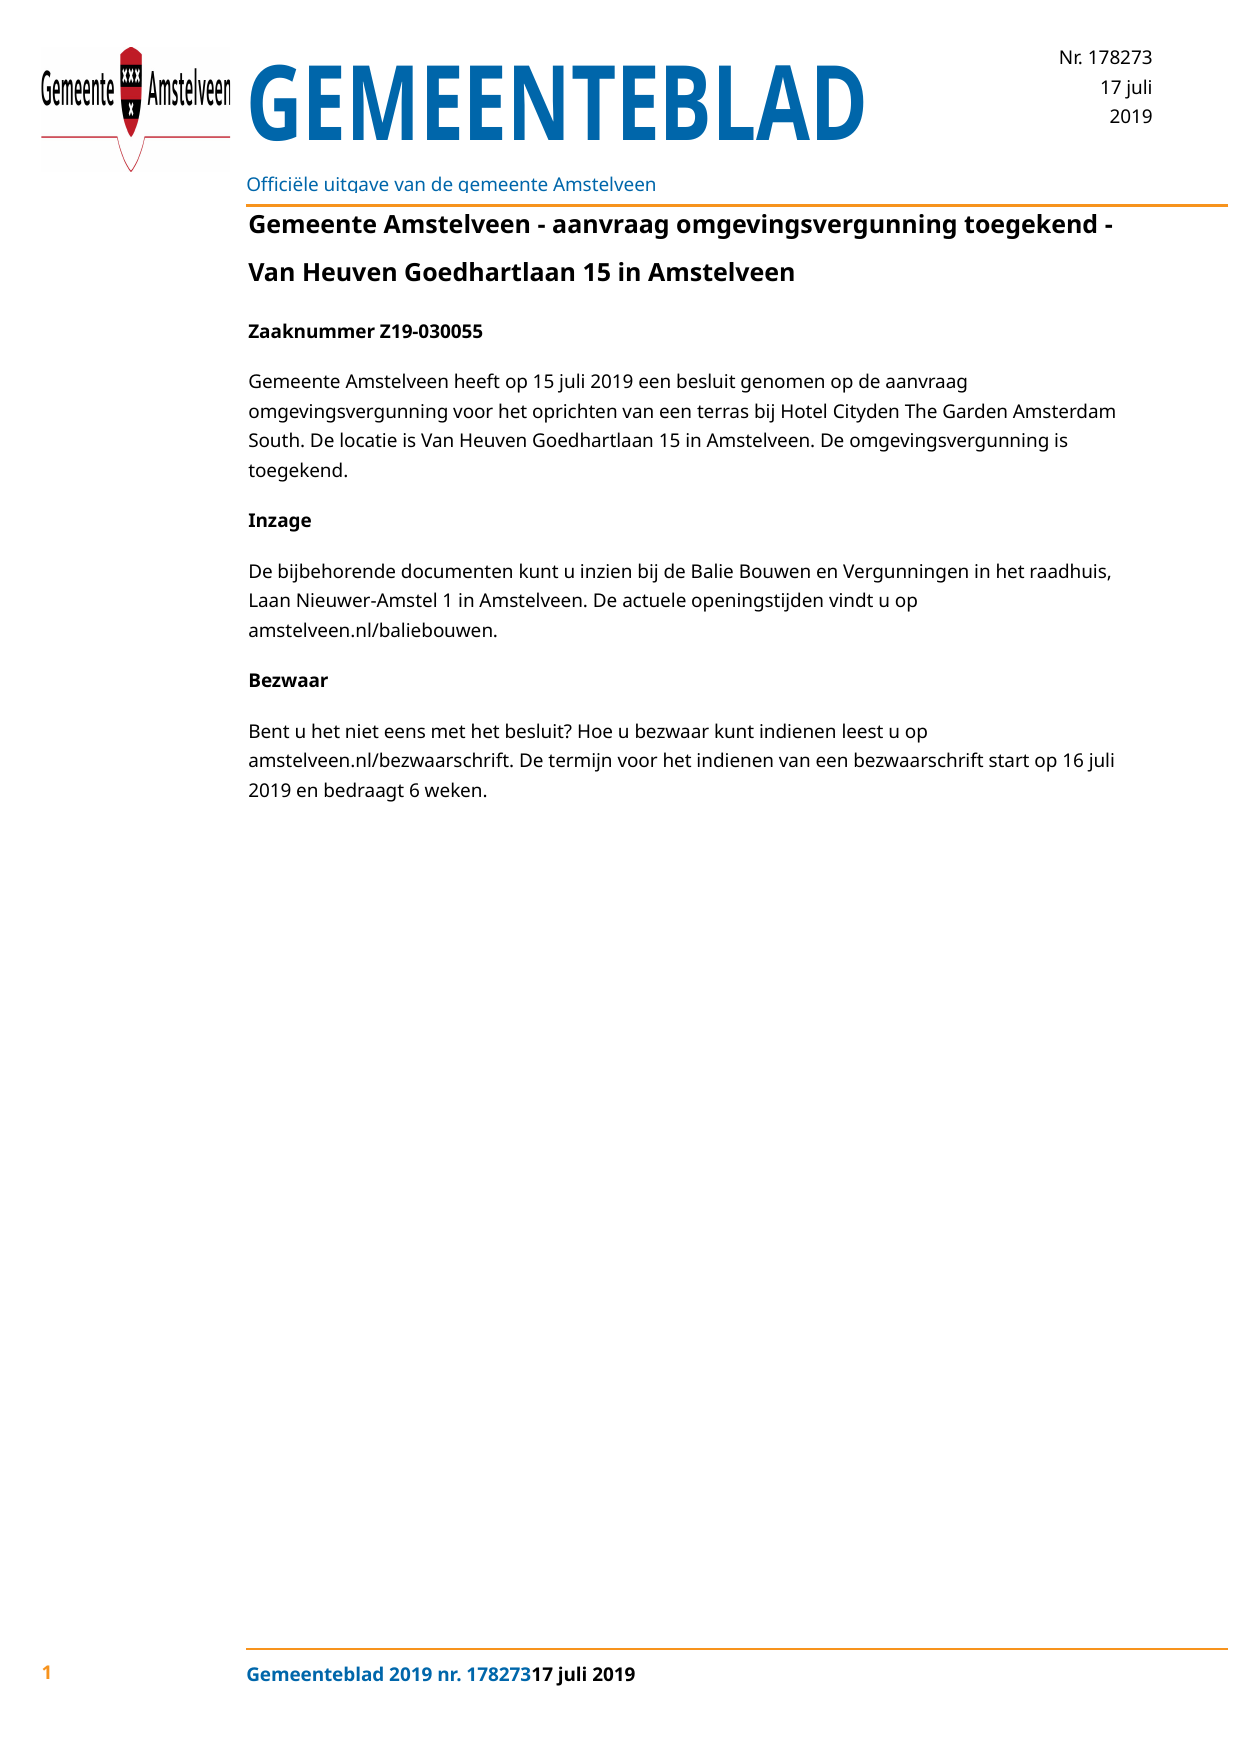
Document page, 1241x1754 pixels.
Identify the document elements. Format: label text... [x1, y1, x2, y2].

text Gemeente Amstelveen - aanvraag omgevingsvergunning toegekend - Van Heuven Goedhartlaan 15 in Amstelveen [248, 207, 1152, 288]
picture [41, 47, 231, 172]
text Bezwaar [248, 667, 1152, 693]
text Bent u het niet eens met het besluit? Hoe u bezwaar kunt indienen leest u op amstelveen.nl/bezwaarschrift. De termijn voor het indienen van een bezwaarschrift start op 16 juli 2019 en bedraagt 6 weken. [248, 718, 1152, 803]
text De bijbehorende documenten kunt u inzien bij de Balie Bouwen en Vergunningen in het raadhuis, Laan Nieuwer-Amstel 1 in Amstelveen. De actuele openingstijden vindt u op amstelveen.nl/baliebouwen. [248, 558, 1152, 643]
text Inzage [248, 507, 1152, 533]
text Gemeente Amstelveen heeft op 15 juli 2019 een besluit genomen op de aanvraag omgevingsvergunning voor het oprichten van een terras bij Hotel Cityden The Garden Amsterdam South. De locatie is Van Heuven Goedhartlaan 15 in Amstelveen. De omgevingsvergunning is toegekend. [248, 368, 1152, 483]
text Zaaknummer Z19-030055 [248, 318, 1152, 344]
